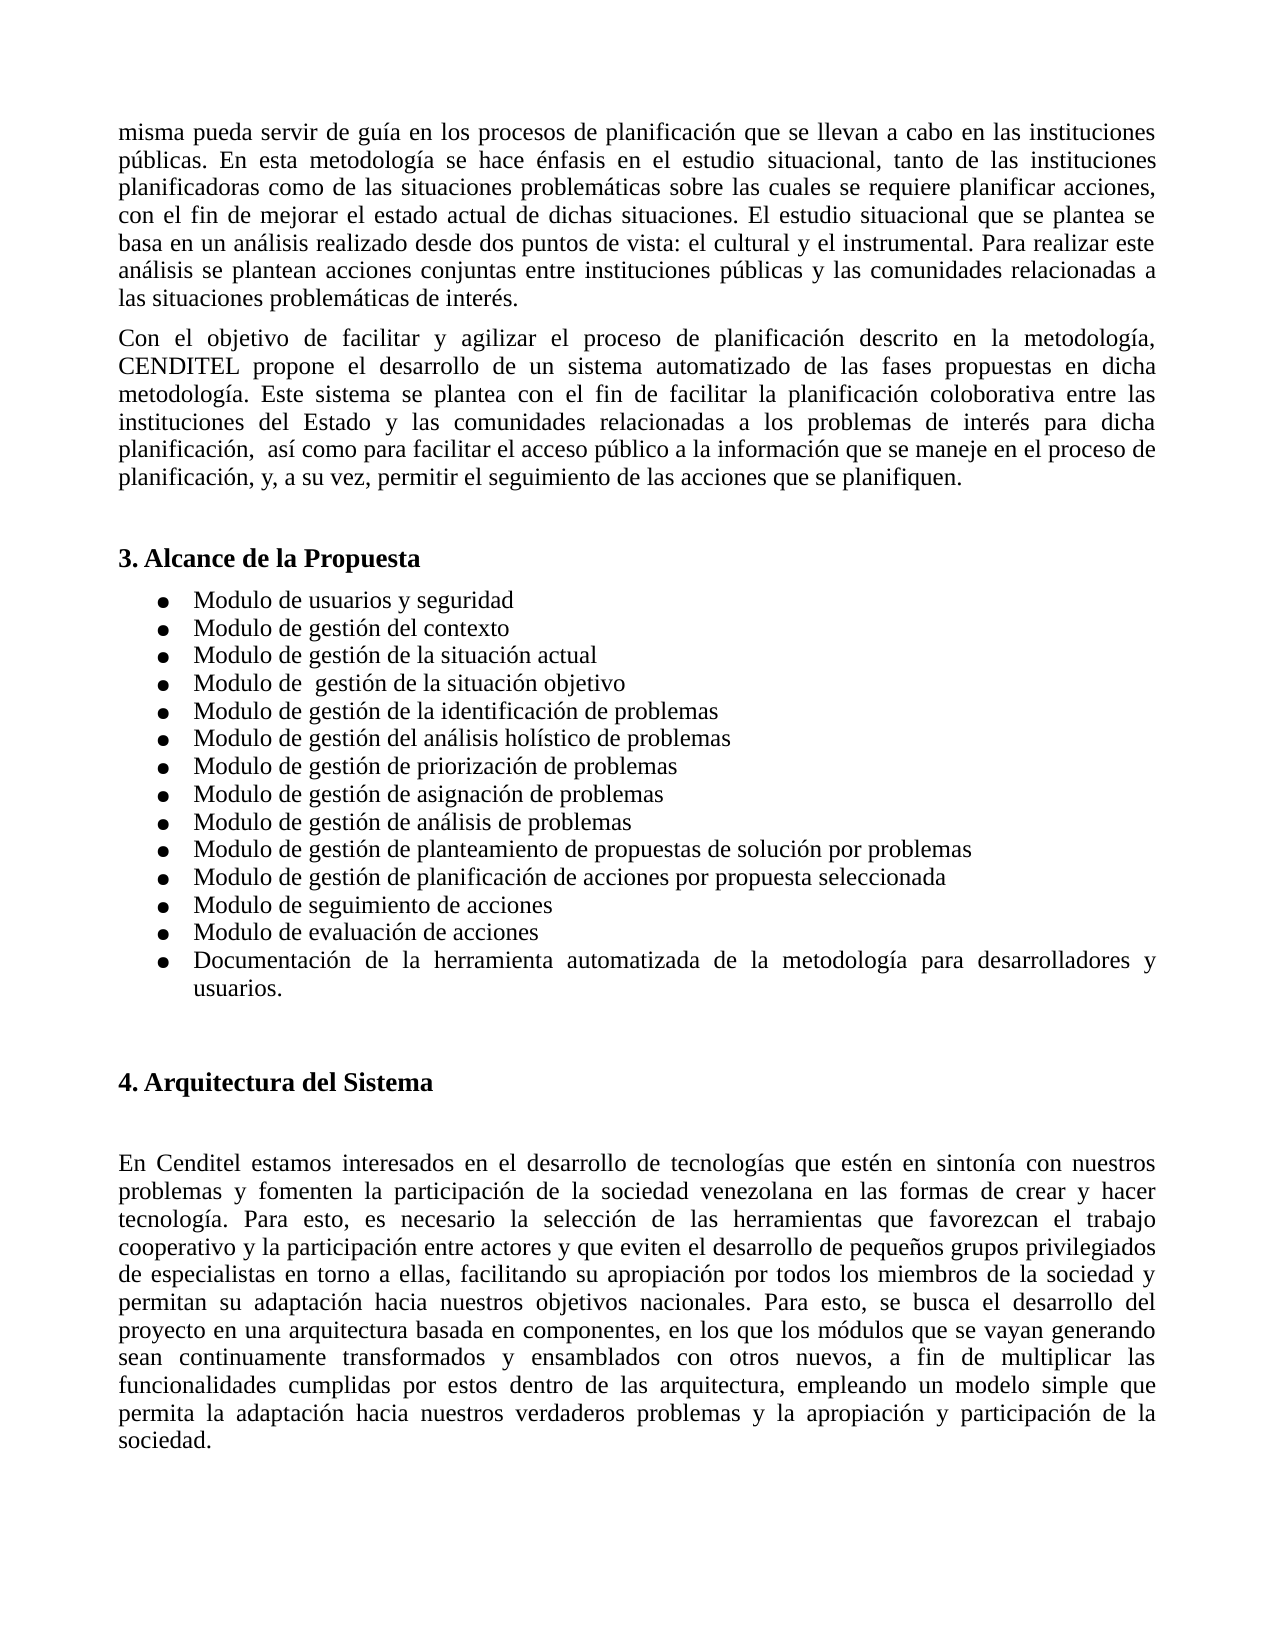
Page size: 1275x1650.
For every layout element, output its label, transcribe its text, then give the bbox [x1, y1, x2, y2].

list Modulo de gestión de la situación objetivo [156, 669, 1157, 697]
list Modulo de gestión de priorización de problemas [156, 752, 1157, 780]
list Modulo de gestión del análisis holístico de problemas [156, 724, 1157, 752]
text 3. Alcance de la Propuesta [118, 543, 1157, 573]
list Modulo de seguimiento de acciones [156, 891, 1157, 918]
list Modulo de gestión de análisis de problemas [156, 808, 1157, 835]
text En Cenditel estamos interesados en el desarrollo de tecnologías que estén en sintonía con nuestros problemas y fomenten la participación de la sociedad venezolana en las formas de crear y hacer tecnología. Para esto, es necesario la selección de las herramientas que favorezcan el trabajo cooperativo y la participación entre actores y que eviten el desarrollo de pequeños grupos privilegiados de especialistas en torno a ellas, facilitando su apropiación por todos los miembros de la sociedad y permitan su adaptación hacia nuestros objetivos nacionales. Para esto, se busca el desarrollo del proyecto en una arquitectura basada en componentes, en los que los módulos que se vayan generando sean continuamente transformados y ensamblados con otros nuevos, a fin de multiplicar las funcionalidades cumplidas por estos dentro de las arquitectura, empleando un modelo simple que permita la adaptación hacia nuestros verdaderos problemas y la apropiación y participación de la sociedad. [118, 1149, 1157, 1454]
list Modulo de usuarios y seguridad [156, 586, 1157, 614]
list Modulo de gestión del contexto [156, 614, 1157, 641]
subtitle 4. Arquitectura del Sistema [118, 1067, 1157, 1097]
list Documentación de la herramienta automatizada de la metodología para desarrolladores y usuarios. [156, 946, 1157, 1002]
list Modulo de evaluación de acciones [156, 918, 1157, 946]
list Modulo de gestión de planteamiento de propuestas de solución por problemas [156, 835, 1157, 863]
list Modulo de gestión de la situación actual [156, 641, 1157, 669]
list Modulo de gestión de la identificación de problemas [156, 697, 1157, 724]
list Modulo de gestión de planificación de acciones por propuesta seleccionada [156, 863, 1157, 891]
list Modulo de gestión de asignación de problemas [156, 780, 1157, 808]
text misma pueda servir de guía en los procesos de planificación que se llevan a cabo en las instituciones públicas. En esta metodología se hace énfasis en el estudio situacional, tanto de las instituciones planificadoras como de las situaciones problemáticas sobre las cuales se requiere planificar acciones, con el fin de mejorar el estado actual de dichas situaciones. El estudio situacional que se plantea se basa en un análisis realizado desde dos puntos de vista: el cultural y el instrumental. Para realizar este análisis se plantean acciones conjuntas entre instituciones públicas y las comunidades relacionadas a las situaciones problemáticas de interés. [118, 118, 1157, 312]
text Con el objetivo de facilitar y agilizar el proceso de planificación descrito en la metodología, CENDITEL propone el desarrollo de un sistema automatizado de las fases propuestas en dicha metodología. Este sistema se plantea con el fin de facilitar la planificación coloborativa entre las instituciones del Estado y las comunidades relacionadas a los problemas de interés para dicha planificación, así como para facilitar el acceso público a la información que se maneje en el proceso de planificación, y, a su vez, permitir el seguimiento de las acciones que se planifiquen. [118, 324, 1157, 491]
